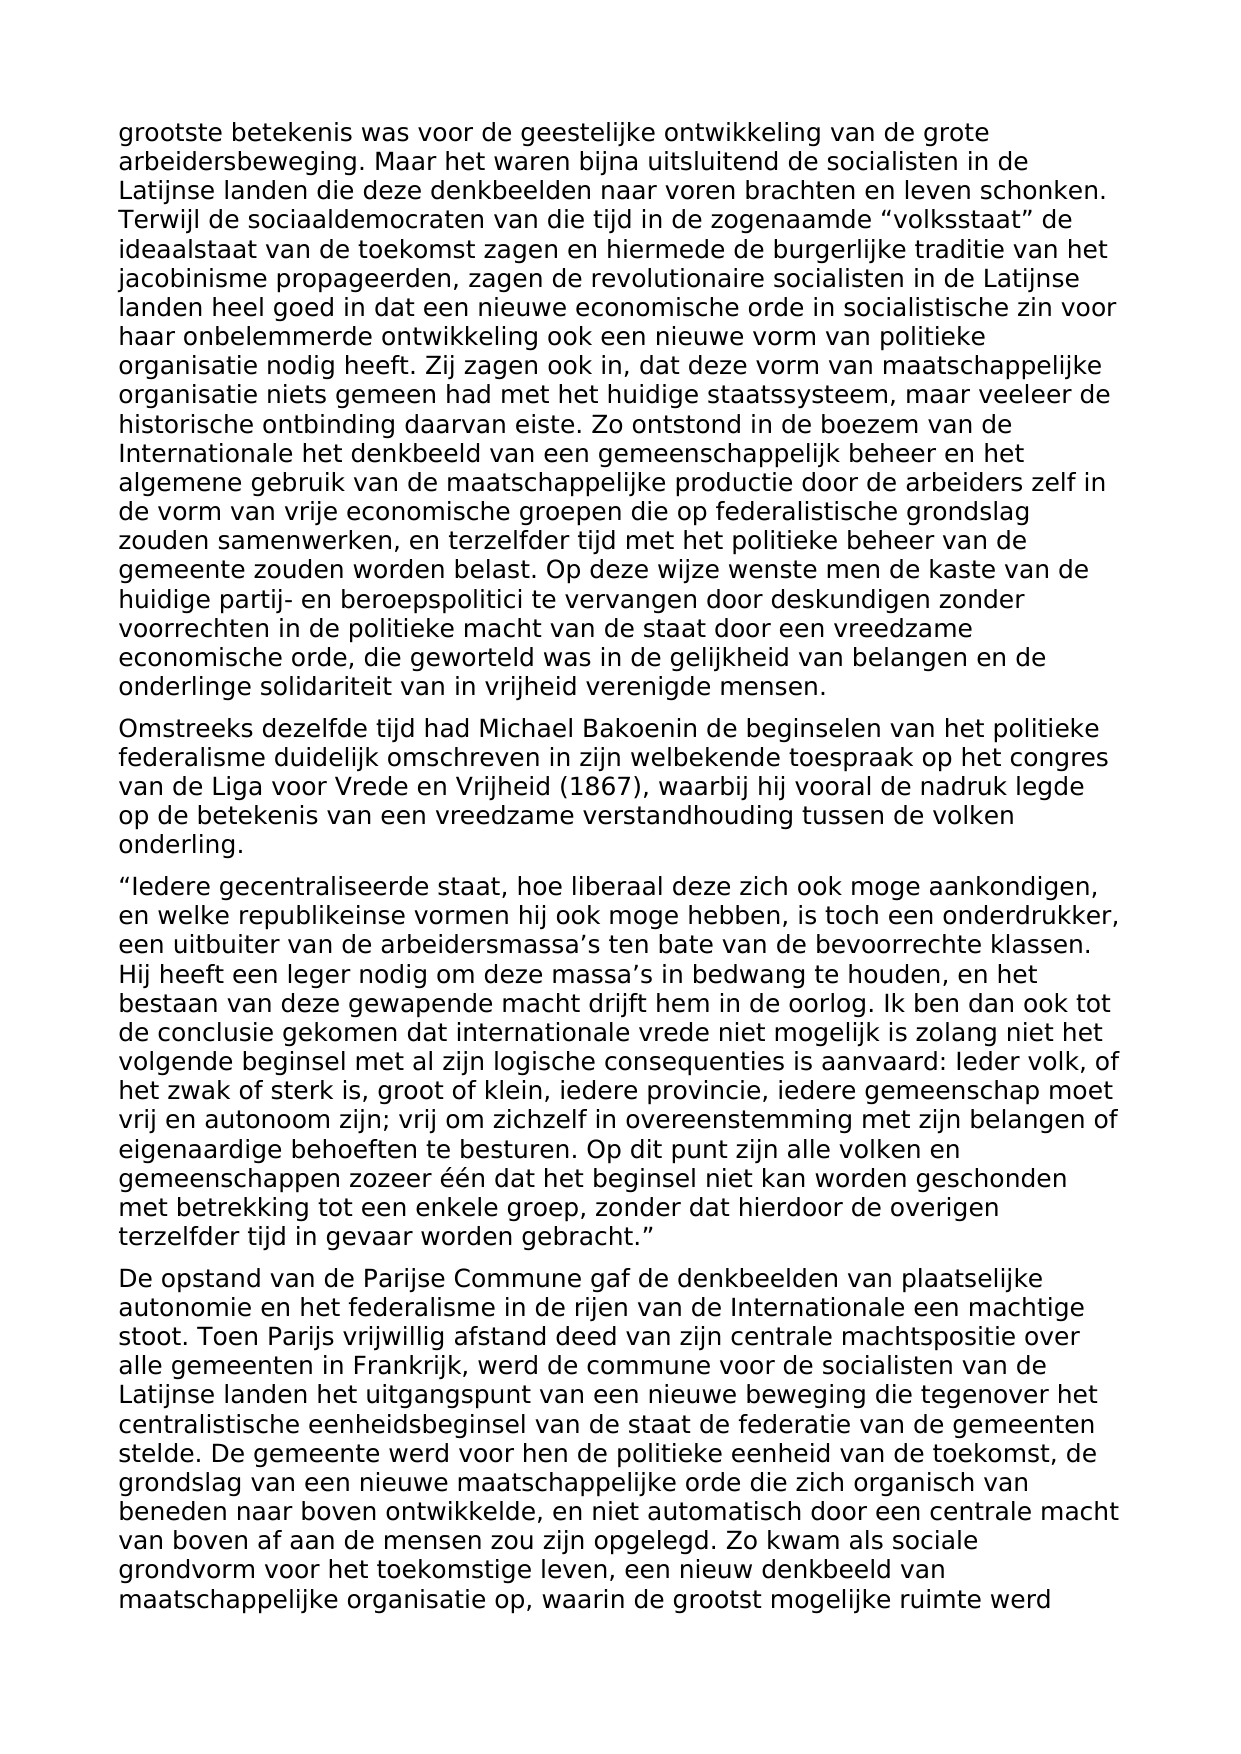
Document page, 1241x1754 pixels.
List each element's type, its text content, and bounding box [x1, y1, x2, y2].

text grootste betekenis was voor de geestelijke ontwikkeling van de grote arbeidersbeweging. Maar het waren bijna uitsluitend de socialisten in de Latijnse landen die deze denkbeelden naar voren brachten en leven schonken. Terwijl de sociaaldemocraten van die tijd in de zogenaamde “volksstaat” de ideaalstaat van de toekomst zagen en hiermede de burgerlijke traditie van het jacobinisme propageerden, zagen de revolutionaire socialisten in de Latijnse landen heel goed in dat een nieuwe economische orde in socialistische zin voor haar onbelemmerde ontwikkeling ook een nieuwe vorm van politieke organisatie nodig heeft. Zij zagen ook in, dat deze vorm van maatschappelijke organisatie niets gemeen had met het huidige staatssysteem, maar veeleer de historische ontbinding daarvan eiste. Zo ontstond in de boezem van de Internationale het denkbeeld van een gemeenschappelijk beheer en het algemene gebruik van de maatschappelijke productie door de arbeiders zelf in de vorm van vrije economische groepen die op federalistische grondslag zouden samenwerken, en terzelfder tijd met het politieke beheer van de gemeente zouden worden belast. Op deze wijze wenste men de kaste van de huidige partij- en beroepspolitici te vervangen door deskundigen zonder voorrechten in de politieke macht van de staat door een vreedzame economische orde, die geworteld was in de gelijkheid van belangen en de onderlinge solidariteit van in vrijheid verenigde mensen. [118, 118, 1122, 701]
text De opstand van de Parijse Commune gaf de denkbeelden van plaatselijke autonomie en het federalisme in de rijen van de Internationale een machtige stoot. Toen Parijs vrijwillig afstand deed van zijn centrale machtspositie over alle gemeenten in Frankrijk, werd de commune voor de socialisten van de Latijnse landen het uitgangspunt van een nieuwe beweging die tegenover het centralistische eenheidsbeginsel van de staat de federatie van de gemeenten stelde. De gemeente werd voor hen de politieke eenheid van de toekomst, de grondslag van een nieuwe maatschappelijke orde die zich organisch van beneden naar boven ontwikkelde, en niet automatisch door een centrale macht van boven af aan de mensen zou zijn opgelegd. Zo kwam als sociale grondvorm voor het toekomstige leven, een nieuw denkbeeld van maatschappelijke organisatie op, waarin de grootst mogelijke ruimte werd [118, 1264, 1122, 1614]
text “Iedere gecentraliseerde staat, hoe liberaal deze zich ook moge aankondigen, en welke republikeinse vormen hij ook moge hebben, is toch een onderdrukker, een uitbuiter van de arbeidersmassa’s ten bate van de bevoorrechte klassen. Hij heeft een leger nodig om deze massa’s in bedwang te houden, en het bestaan van deze gewapende macht drijft hem in de oorlog. Ik ben dan ook tot de conclusie gekomen dat internationale vrede niet mogelijk is zolang niet het volgende beginsel met al zijn logische consequenties is aanvaard: Ieder volk, of het zwak of sterk is, groot of klein, iedere provincie, iedere gemeenschap moet vrij en autonoom zijn; vrij om zichzelf in overeenstemming met zijn belangen of eigenaardige behoeften te besturen. Op dit punt zijn alle volken en gemeenschappen zozeer één dat het beginsel niet kan worden geschonden met betrekking tot een enkele groep, zonder dat hierdoor de overigen terzelfder tijd in gevaar worden gebracht.” [118, 872, 1122, 1251]
text Omstreeks dezelfde tijd had Michael Bakoenin de beginselen van het politieke federalisme duidelijk omschreven in zijn welbekende toespraak op het congres van de Liga voor Vrede en Vrijheid (1867), waarbij hij vooral de nadruk legde op de betekenis van een vreedzame verstandhouding tussen de volken onderling. [118, 714, 1122, 860]
